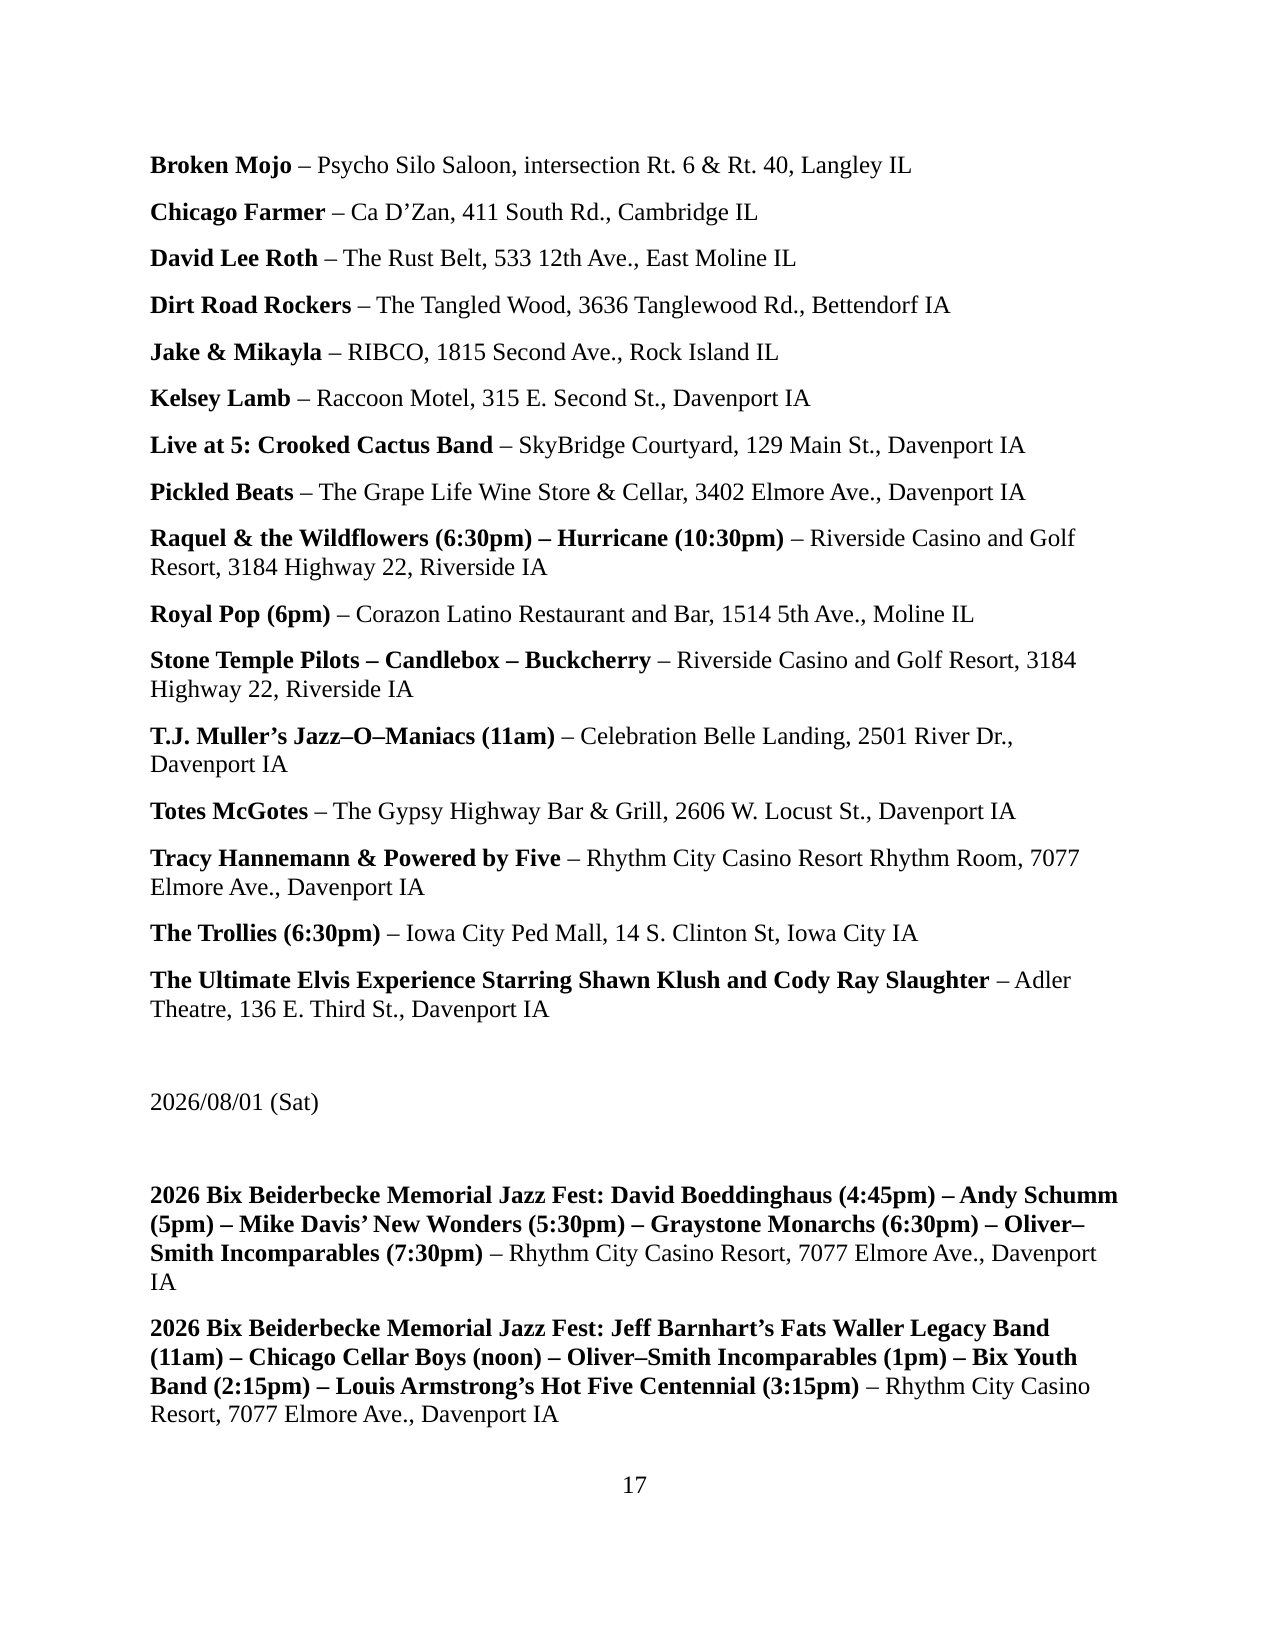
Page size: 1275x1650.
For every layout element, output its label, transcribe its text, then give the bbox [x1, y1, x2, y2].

text Jake & Mikayla – RIBCO, 1815 Second Ave., Rock Island IL [150, 337, 1125, 365]
text 2026 Bix Beiderbecke Memorial Jazz Fest: David Boeddinghaus (4:45pm) – Andy Schumm (5pm) – Mike Davis’ New Wonders (5:30pm) – Graystone Monarchs (6:30pm) – Oliver–Smith Incomparables (7:30pm) – Rhythm City Casino Resort, 7077 Elmore Ave., Davenport IA [150, 1180, 1125, 1295]
text Royal Pop (6pm) – Corazon Latino Restaurant and Bar, 1514 5th Ave., Moline IL [150, 599, 1125, 627]
text David Lee Roth – The Rust Belt, 533 12th Ave., East Moline IL [150, 243, 1125, 272]
text Live at 5: Crooked Cactus Band – SkyBridge Courtyard, 129 Main St., Davenport IA [150, 430, 1125, 459]
text Dirt Road Rockers – The Tangled Wood, 3636 Tanglewood Rd., Bettendorf IA [150, 290, 1125, 319]
text 2026/08/01 (Sat) [150, 1087, 1125, 1116]
text Tracy Hannemann & Powered by Five – Rhythm City Casino Resort Rhythm Room, 7077 Elmore Ave., Davenport IA [150, 843, 1125, 900]
text The Trollies (6:30pm) – Iowa City Ped Mall, 14 S. Clinton St, Iowa City IA [150, 918, 1125, 947]
text 2026 Bix Beiderbecke Memorial Jazz Fest: Jeff Barnhart’s Fats Waller Legacy Band (11am) – Chicago Cellar Boys (noon) – Oliver–Smith Incomparables (1pm) – Bix Youth Band (2:15pm) – Louis Armstrong’s Hot Five Centennial (3:15pm) – Rhythm City Casino Resort, 7077 Elmore Ave., Davenport IA [150, 1313, 1125, 1428]
text Raquel & the Wildflowers (6:30pm) – Hurricane (10:30pm) – Riverside Casino and Golf Resort, 3184 Highway 22, Riverside IA [150, 523, 1125, 581]
text The Ultimate Elvis Experience Starring Shawn Klush and Cody Ray Slaughter – Adler Theatre, 136 E. Third St., Davenport IA [150, 965, 1125, 1022]
text Chicago Farmer – Ca D’Zan, 411 South Rd., Cambridge IL [150, 197, 1125, 225]
text Stone Temple Pilots – Candlebox – Buckcherry – Riverside Casino and Golf Resort, 3184 Highway 22, Riverside IA [150, 645, 1125, 703]
text Totes McGotes – The Gypsy Highway Bar & Grill, 2606 W. Locust St., Davenport IA [150, 796, 1125, 825]
text Broken Mojo – Psycho Silo Saloon, intersection Rt. 6 & Rt. 40, Langley IL [150, 150, 1125, 179]
text Pickled Beats – The Grape Life Wine Store & Cellar, 3402 Elmore Ave., Davenport IA [150, 477, 1125, 505]
text Kelsey Lamb – Raccoon Motel, 315 E. Second St., Davenport IA [150, 383, 1125, 412]
text T.J. Muller’s Jazz–O–Maniacs (11am) – Celebration Belle Landing, 2501 River Dr., Davenport IA [150, 721, 1125, 778]
